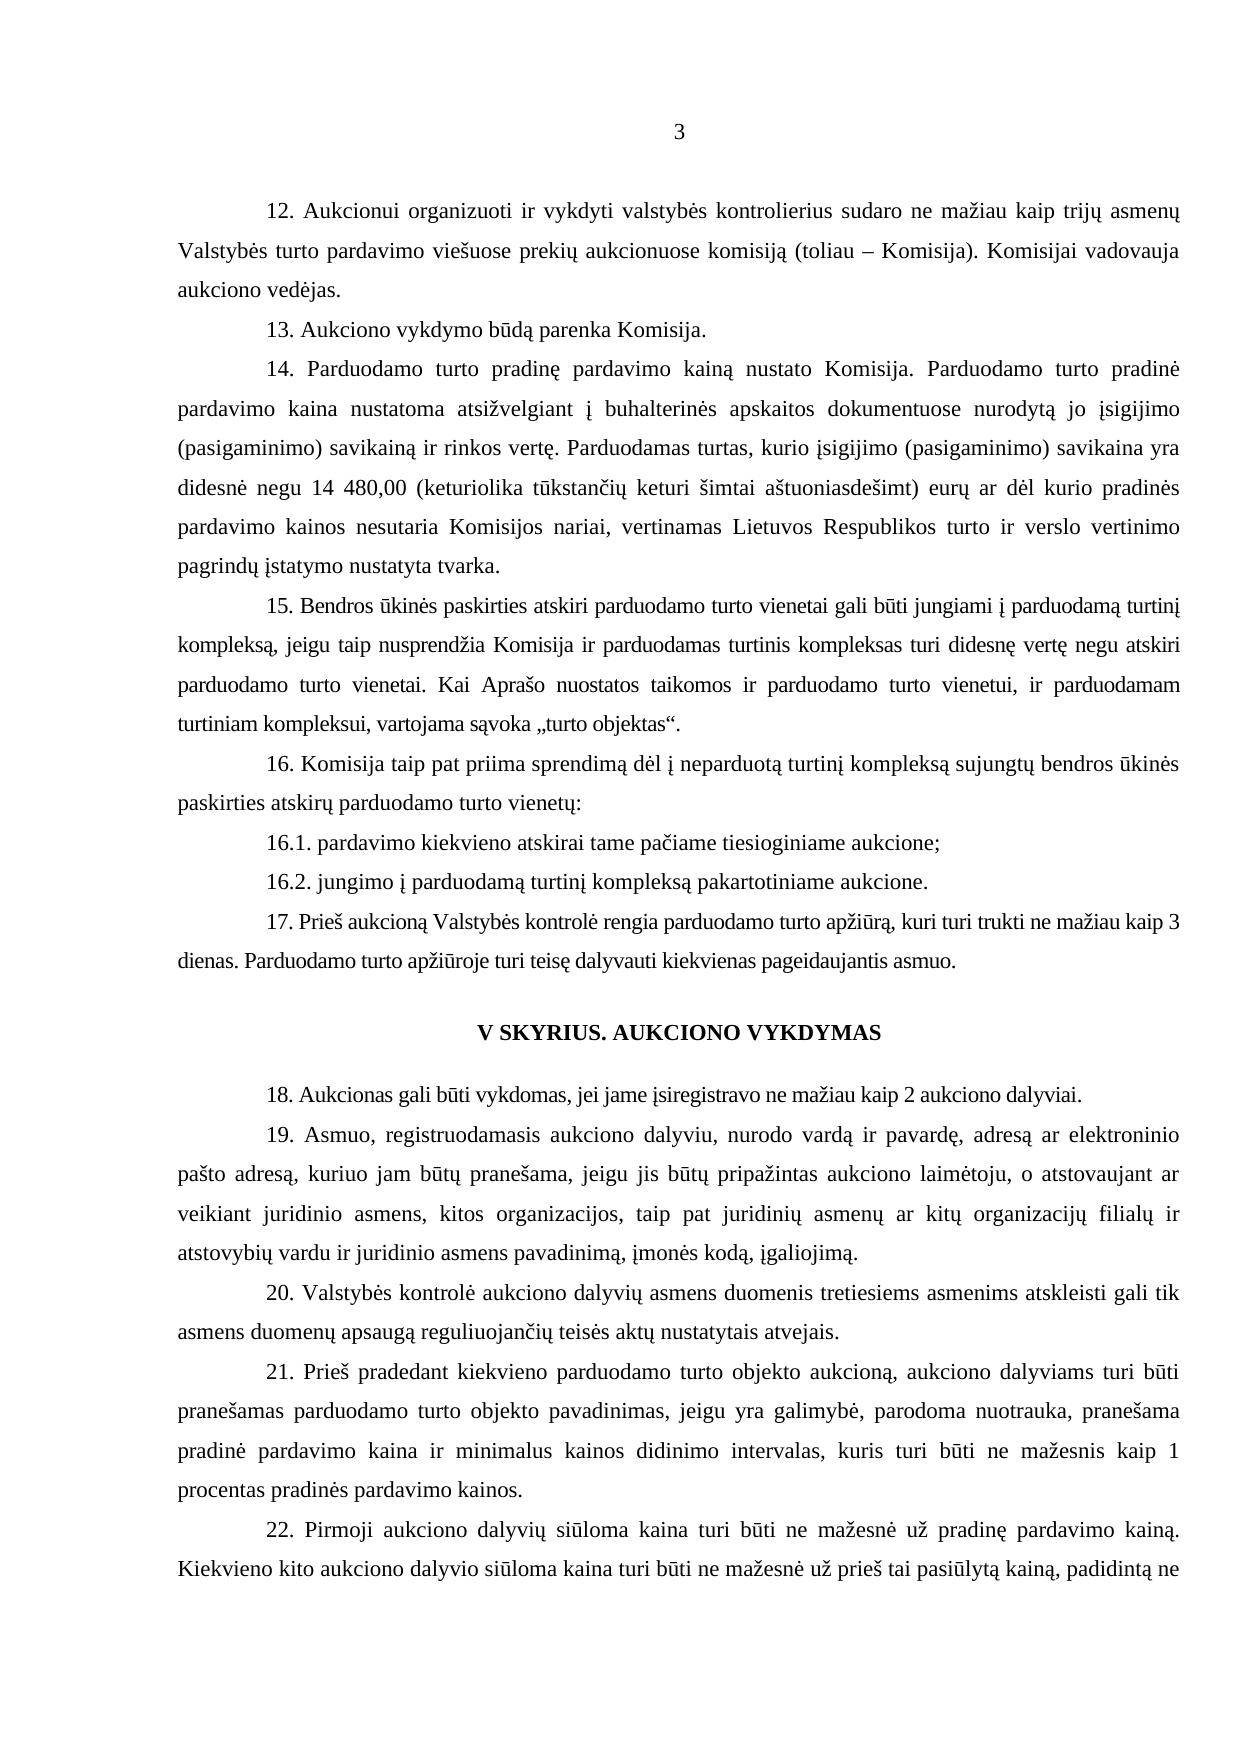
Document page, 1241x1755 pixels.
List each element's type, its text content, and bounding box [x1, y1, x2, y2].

text 16.1. pardavimo kiekvieno atskirai tame pačiame tiesioginiame aukcione; [177, 829, 1181, 855]
text 20. Valstybės kontrolė aukciono dalyvių asmens duomenis tretiesiems asmenims atskleisti gali tik asmens duomenų apsaugą reguliuojančių teisės aktų nustatytais atvejais. [177, 1279, 1181, 1344]
text 12. Aukcionui organizuoti ir vykdyti valstybės kontrolierius sudaro ne mažiau kaip trijų asmenų Valstybės turto pardavimo viešuose prekių aukcionuose komisiją (toliau – Komisija). Komisijai vadovauja aukciono vedėjas. [177, 197, 1181, 302]
text 13. Aukciono vykdymo būdą parenka Komisija. [177, 316, 1181, 342]
text 17. Prieš aukcioną Valstybės kontrolė rengia parduodamo turto apžiūrą, kuri turi trukti ne mažiau kaip 3 dienas. Parduodamo turto apžiūroje turi teisę dalyvauti kiekvienas pageidaujantis asmuo. [177, 908, 1181, 974]
text 19. Asmuo, registruodamasis aukciono dalyviu, nurodo vardą ir pavardę, adresą ar elektroninio pašto adresą, kuriuo jam būtų pranešama, jeigu jis būtų pripažintas aukciono laimėtoju, o atstovaujant ar veikiant juridinio asmens, kitos organizacijos, taip pat juridinių asmenų ar kitų organizacijų filialų ir atstovybių vardu ir juridinio asmens pavadinimą, įmonės kodą, įgaliojimą. [177, 1121, 1181, 1266]
text 21. Prieš pradedant kiekvieno parduodamo turto objekto aukcioną, aukciono dalyviams turi būti pranešamas parduodamo turto objekto pavadinimas, jeigu yra galimybė, parodoma nuotrauka, pranešama pradinė pardavimo kaina ir minimalus kainos didinimo intervalas, kuris turi būti ne mažesnis kaip 1 procentas pradinės pardavimo kainos. [177, 1358, 1181, 1502]
text 18. Aukcionas gali būti vykdomas, jei jame įsiregistravo ne mažiau kaip 2 aukciono dalyviai. [177, 1081, 1181, 1108]
text 16. Komisija taip pat priima sprendimą dėl į neparduotą turtinį kompleksą sujungtų bendros ūkinės paskirties atskirų parduodamo turto vienetų: [177, 750, 1181, 816]
text 22. Pirmoji aukciono dalyvių siūloma kaina turi būti ne mažesnė už pradinę pardavimo kainą. Kiekvieno kito aukciono dalyvio siūloma kaina turi būti ne mažesnė už prieš tai pasiūlytą kainą, padidintą ne [177, 1516, 1181, 1581]
text 14. Parduodamo turto pradinę pardavimo kainą nustato Komisija. Parduodamo turto pradinė pardavimo kaina nustatoma atsižvelgiant į buhalterinės apskaitos dokumentuose nurodytą jo įsigijimo (pasigaminimo) savikainą ir rinkos vertę. Parduodamas turtas, kurio įsigijimo (pasigaminimo) savikaina yra didesnė negu 14 480,00 (keturiolika tūkstančių keturi šimtai aštuoniasdešimt) eurų ar dėl kurio pradinės pardavimo kainos nesutaria Komisijos nariai, vertinamas Lietuvos Respublikos turto ir verslo vertinimo pagrindų įstatymo nustatyta tvarka. [177, 355, 1181, 579]
text V SKYRIUS. AUKCIONO VYKDYMAS [177, 1019, 1181, 1045]
text 15. Bendros ūkinės paskirties atskiri parduodamo turto vienetai gali būti jungiami į parduodamą turtinį kompleksą, jeigu taip nusprendžia Komisija ir parduodamas turtinis kompleksas turi didesnę vertę negu atskiri parduodamo turto vienetai. Kai Aprašo nuostatos taikomos ir parduodamo turto vienetui, ir parduodamam turtiniam kompleksui, vartojama sąvoka „turto objektas“. [177, 592, 1181, 737]
text 16.2. jungimo į parduodamą turtinį kompleksą pakartotiniame aukcione. [177, 868, 1181, 895]
